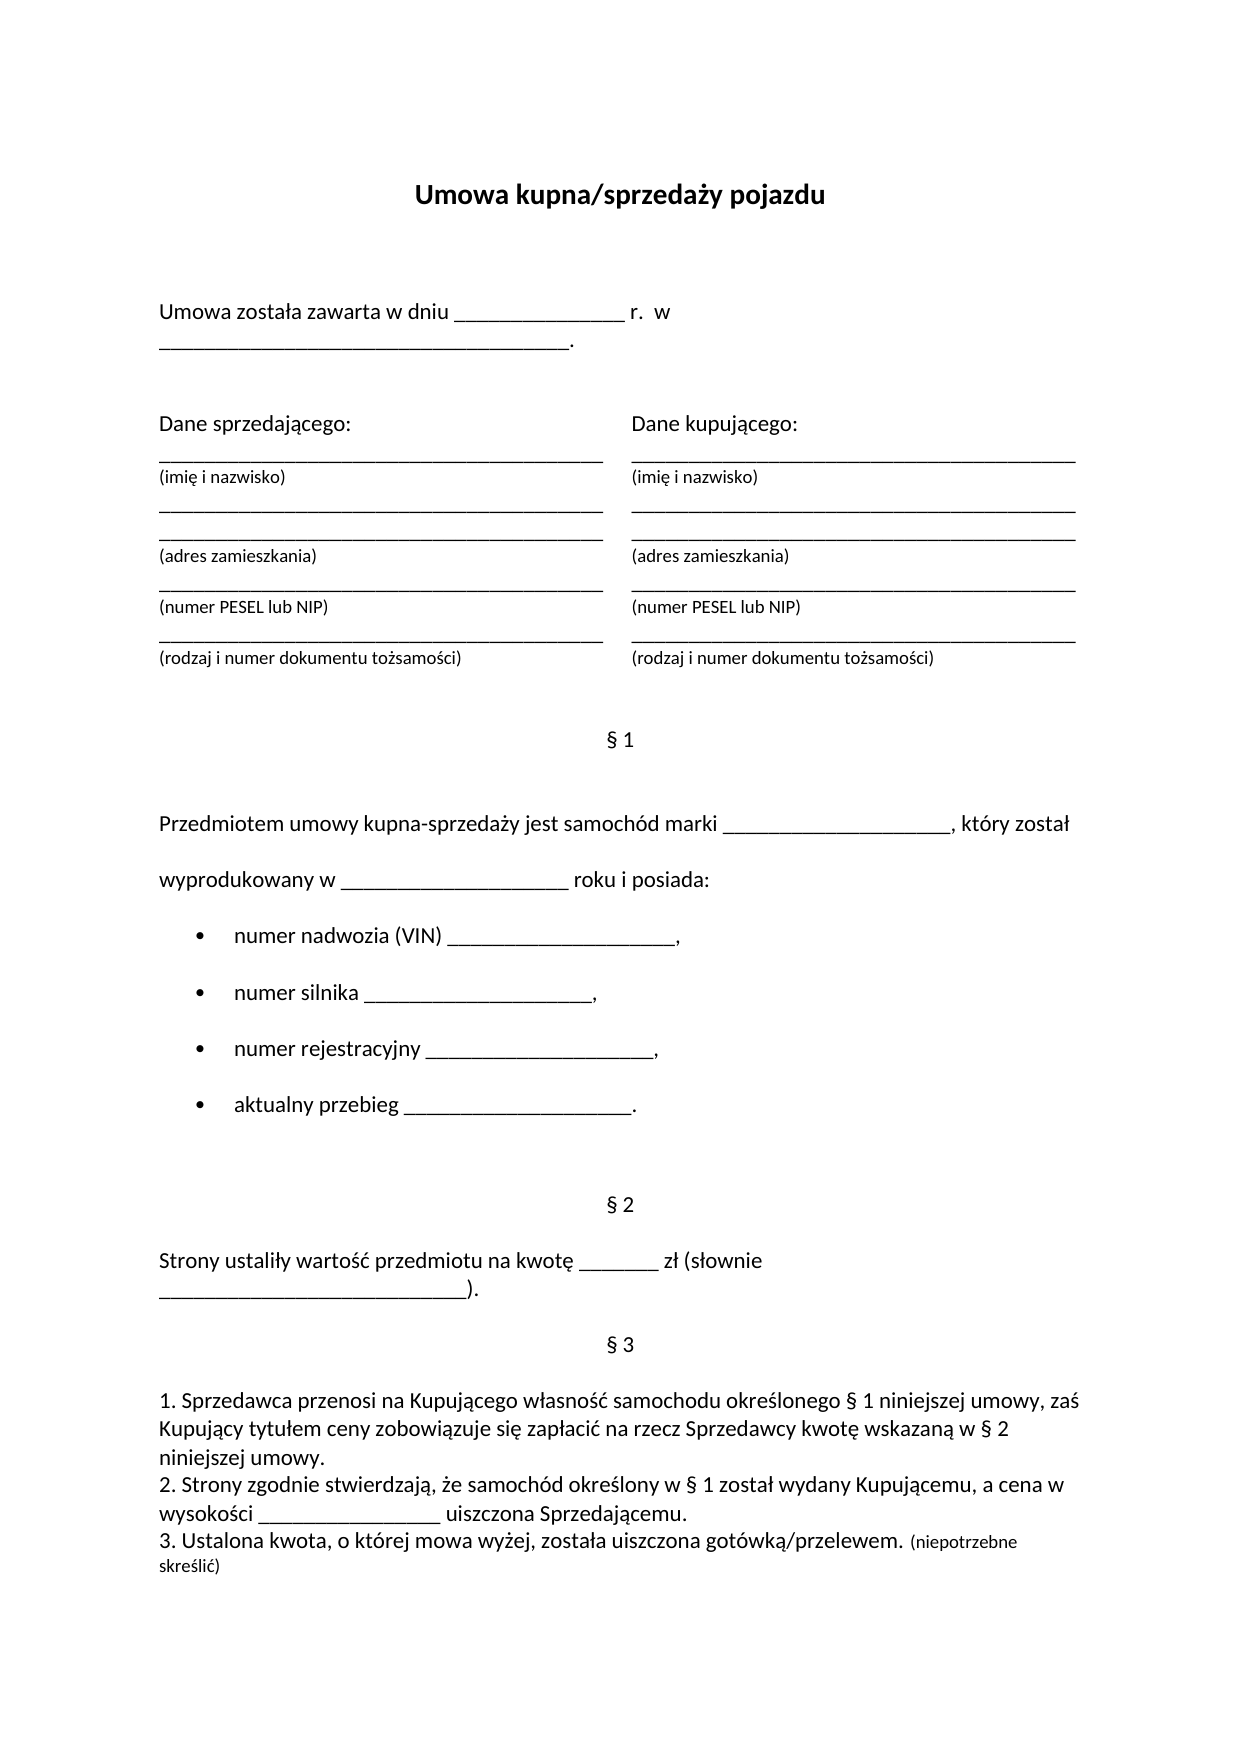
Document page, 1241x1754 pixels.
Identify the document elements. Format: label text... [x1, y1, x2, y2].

table_cell Dane kupującego: _______________________________________ (imię i nazwisko) _______________________________________ _______________________________________ (adres zamieszkania) _______________________________________ (numer PESEL lub NIP) _______________________________________ (rodzaj i numer dokumentu tożsamości) [620, 354, 1093, 669]
table_cell § 1 Przedmiotem umowy kupna-sprzedaży jest samochód marki ____________________, który został wyprodukowany w ____________________ roku i posiada: numer nadwozia (VIN) ____________________, numer silnika ____________________, numer rejestracyjny ____________________, aktualny przebieg ____________________. § 2 Strony ustaliły wartość przedmiotu na kwotę _______ zł (słownie ___________________________). § 3 1. Sprzedawca przenosi na Kupującego własność samochodu określonego § 1 niniejszej umowy, zaś Kupujący tytułem ceny zobowiązuje się zapłacić na rzecz Sprzedawcy kwotę wskazaną w § 2 niniejszej umowy. 2. Strony zgodnie stwierdzają, że samochód określony w § 1 został wydany Kupującemu, a cena w wysokości ________________ uiszczona Sprzedającemu. 3. Ustalona kwota, o której mowa wyżej, została uiszczona gotówką/przelewem. (niepotrzebne skreślić) [148, 669, 1093, 1606]
table_header Umowa kupna/sprzedaży pojazdu Umowa została zawarta w dniu _______________ r. w ____________________________________. [148, 176, 1093, 353]
table_cell Dane sprzedającego: _______________________________________ (imię i nazwisko) _______________________________________ _______________________________________ (adres zamieszkania) _______________________________________ (numer PESEL lub NIP) _______________________________________ (rodzaj i numer dokumentu tożsamości) [148, 354, 620, 669]
